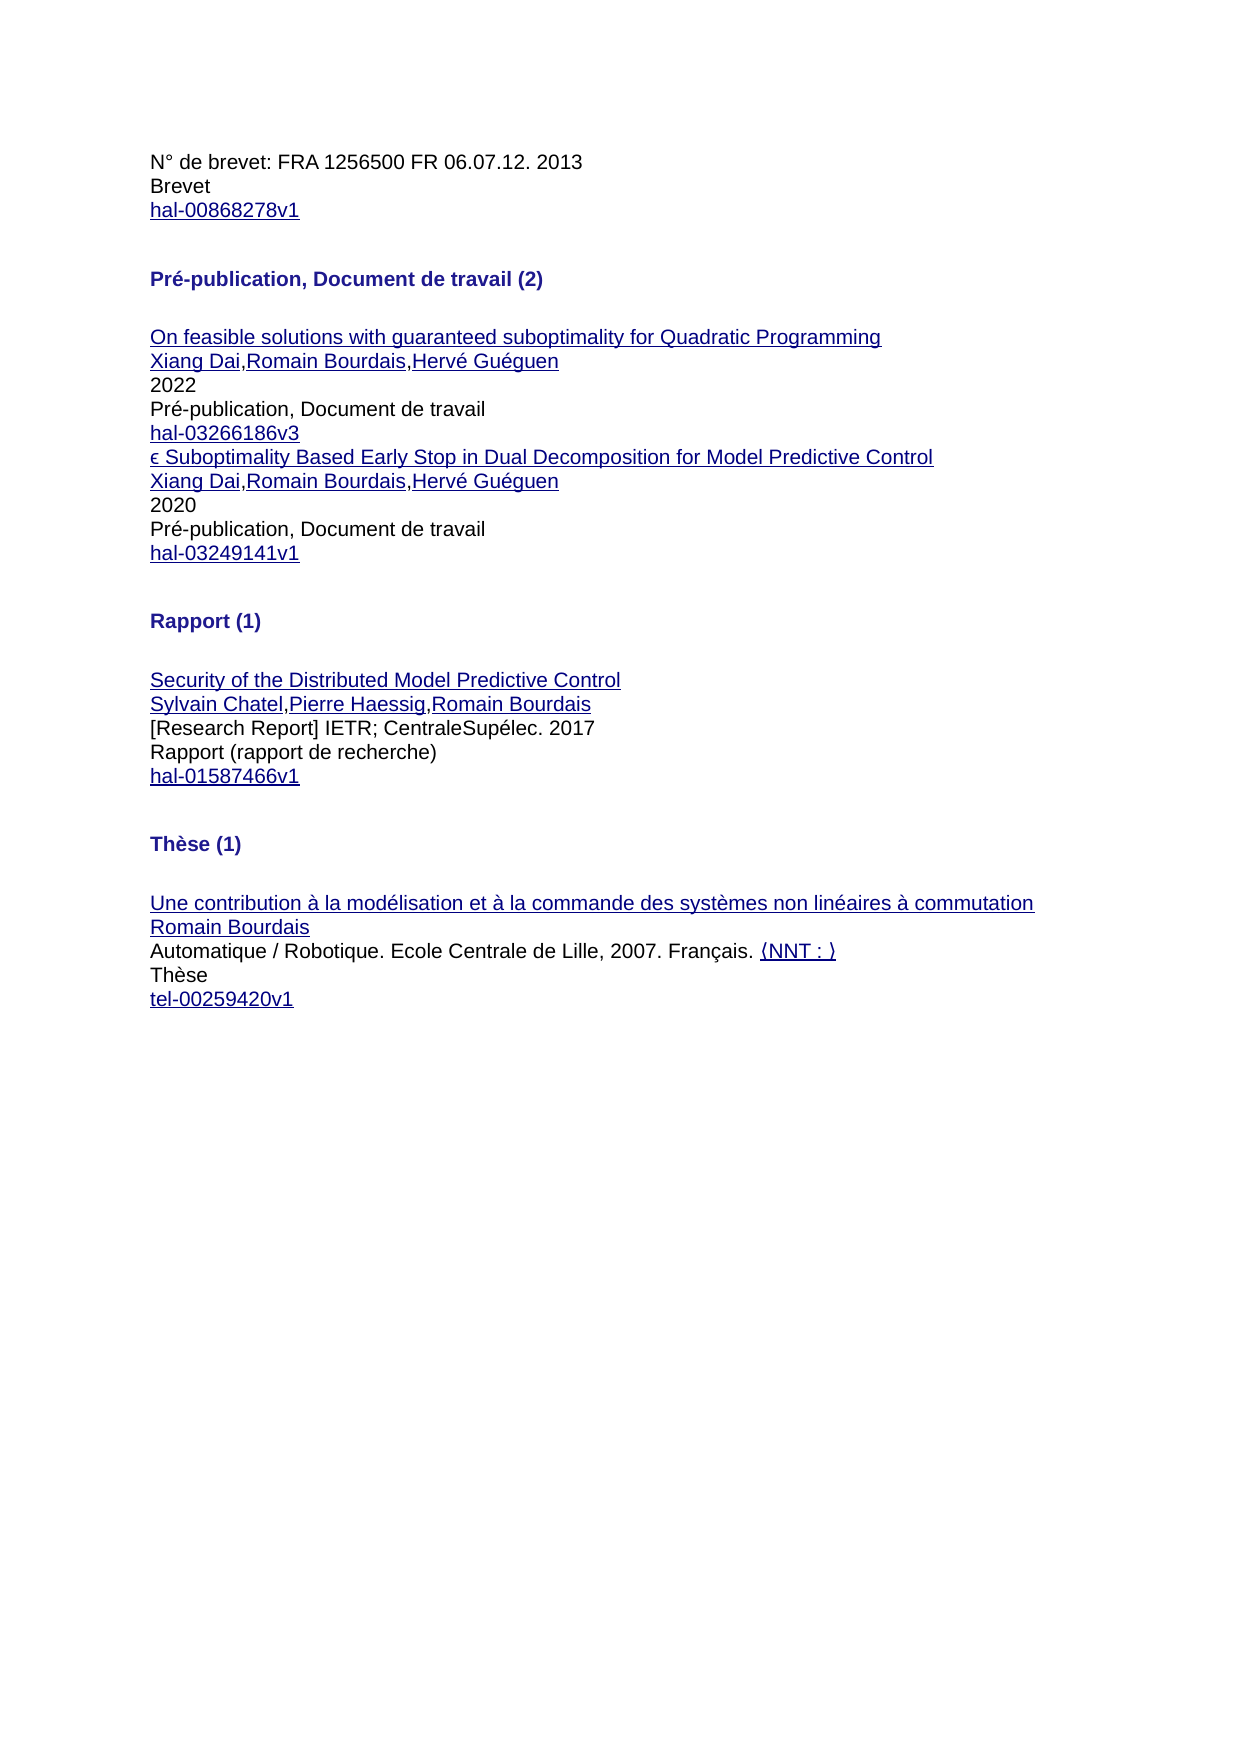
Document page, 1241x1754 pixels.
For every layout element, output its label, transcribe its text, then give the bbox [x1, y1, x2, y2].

table_header On feasible solutions with guaranteed suboptimality for Quadratic Programming Xiang Dai,Romain Bourdais,Hervé Guéguen 2022 Pré-publication, Document de travail hal-03266186v3 [150, 325, 1090, 445]
table_header Security of the Distributed Model Predictive Control Sylvain Chatel,Pierre Haessig,Romain Bourdais [Research Report] IETR; CentraleSupélec. 2017 Rapport (rapport de recherche) hal-01587466v1 [150, 668, 1090, 787]
subtitle Thèse (1) [150, 832, 1090, 856]
table_cell ϵ Suboptimality Based Early Stop in Dual Decomposition for Model Predictive Control Xiang Dai,Romain Bourdais,Hervé Guéguen 2020 Pré-publication, Document de travail hal-03249141v1 [150, 445, 1090, 564]
table_cell N° de brevet: FRA 1256500 FR 06.07.12. 2013 Brevet hal-00868278v1 [150, 150, 1090, 222]
subtitle Rapport (1) [150, 609, 1090, 633]
subtitle Pré-publication, Document de travail (2) [150, 267, 1090, 291]
table_header Une contribution à la modélisation et à la commande des systèmes non linéaires à commutation Romain Bourdais Automatique / Robotique. Ecole Centrale de Lille, 2007. Français. ⟨NNT : ⟩ Thèse tel-00259420v1 [150, 891, 1090, 1010]
